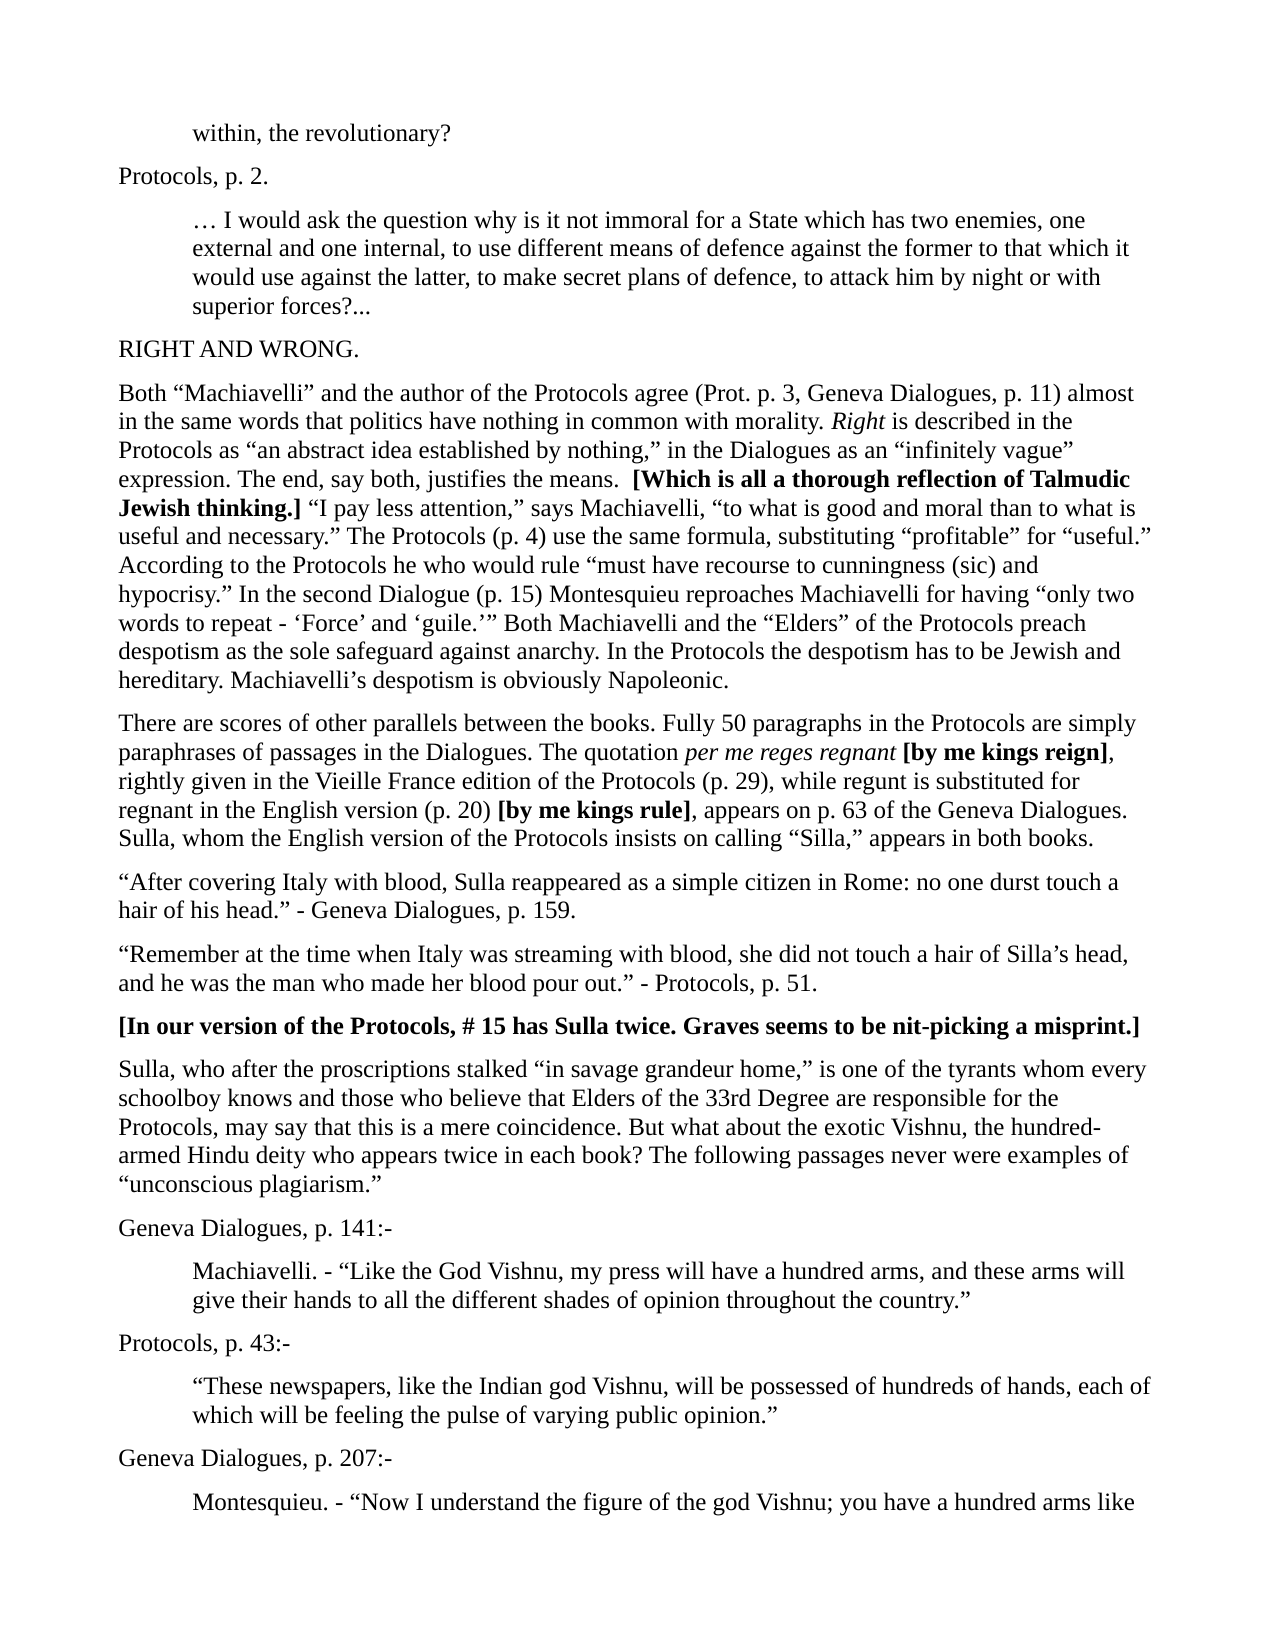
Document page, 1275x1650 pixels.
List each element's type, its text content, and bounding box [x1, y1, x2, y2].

text “These newspapers, like the Indian god Vishnu, will be possessed of hundreds of hands, each of which will be feeling the pulse of varying public opinion.” [192, 1371, 1157, 1429]
text Both “Machiavelli” and the author of the Protocols agree (Prot. p. 3, Geneva Dialogues, p. 11) almost in the same words that politics have nothing in common with morality. Right is described in the Protocols as “an abstract idea established by nothing,” in the Dialogues as an “infinitely vague” expression. The end, say both, justifies the means. [Which is all a thorough reflection of Talmudic Jewish thinking.] “I pay less attention,” says Machiavelli, “to what is good and moral than to what is useful and necessary.” The Protocols (p. 4) use the same formula, substituting “profitable” for “useful.” According to the Protocols he who would rule “must have recourse to cunningness (sic) and hypocrisy.” In the second Dialogue (p. 15) Montesquieu reproaches Machiavelli for having “only two words to repeat - ‘Force’ and ‘guile.’” Both Machiavelli and the “Elders” of the Protocols preach despotism as the sole safeguard against anarchy. In the Protocols the despotism has to be Jewish and hereditary. Machiavelli’s despotism is obviously Napoleonic. [118, 378, 1157, 694]
text within, the revolutionary? [192, 118, 1157, 147]
text … I would ask the question why is it not immoral for a State which has two enemies, one external and one internal, to use different means of defence against the former to that which it would use against the latter, to make secret plans of defence, to attack him by night or with superior forces?... [192, 205, 1157, 320]
text Protocols, p. 43:- [118, 1328, 1157, 1357]
text Geneva Dialogues, p. 207:- [118, 1443, 1157, 1472]
text “After covering Italy with blood, Sulla reappeared as a simple citizen in Rome: no one durst touch a hair of his head.” - Geneva Dialogues, p. 159. [118, 867, 1157, 924]
text Geneva Dialogues, p. 141:- [118, 1213, 1157, 1241]
text [In our version of the Protocols, # 15 has Sulla twice. Graves seems to be nit-picking a misprint.] [118, 1011, 1157, 1040]
text Sulla, who after the proscriptions stalked “in savage grandeur home,” is one of the tyrants whom every schoolboy knows and those who believe that Elders of the 33rd Degree are responsible for the Protocols, may say that this is a mere coincidence. But what about the exotic Vishnu, the hundred-armed Hindu deity who appears twice in each book? The following passages never were examples of “unconscious plagiarism.” [118, 1054, 1157, 1198]
text Montesquieu. - “Now I understand the figure of the god Vishnu; you have a hundred arms like [192, 1487, 1157, 1516]
text Machiavelli. - “Like the God Vishnu, my press will have a hundred arms, and these arms will give their hands to all the different shades of opinion throughout the country.” [192, 1256, 1157, 1313]
text Protocols, p. 2. [118, 161, 1157, 190]
text “Remember at the time when Italy was streaming with blood, she did not touch a hair of Silla’s head, and he was the man who made her blood pour out.” - Protocols, p. 51. [118, 939, 1157, 996]
text RIGHT AND WRONG. [118, 334, 1157, 363]
text There are scores of other parallels between the books. Fully 50 paragraphs in the Protocols are simply paraphrases of passages in the Dialogues. The quotation per me reges regnant [by me kings reign], rightly given in the Vieille France edition of the Protocols (p. 29), while regunt is substituted for regnant in the English version (p. 20) [by me kings rule], appears on p. 63 of the Geneva Dialogues. Sulla, whom the English version of the Protocols insists on calling “Silla,” appears in both books. [118, 708, 1157, 852]
